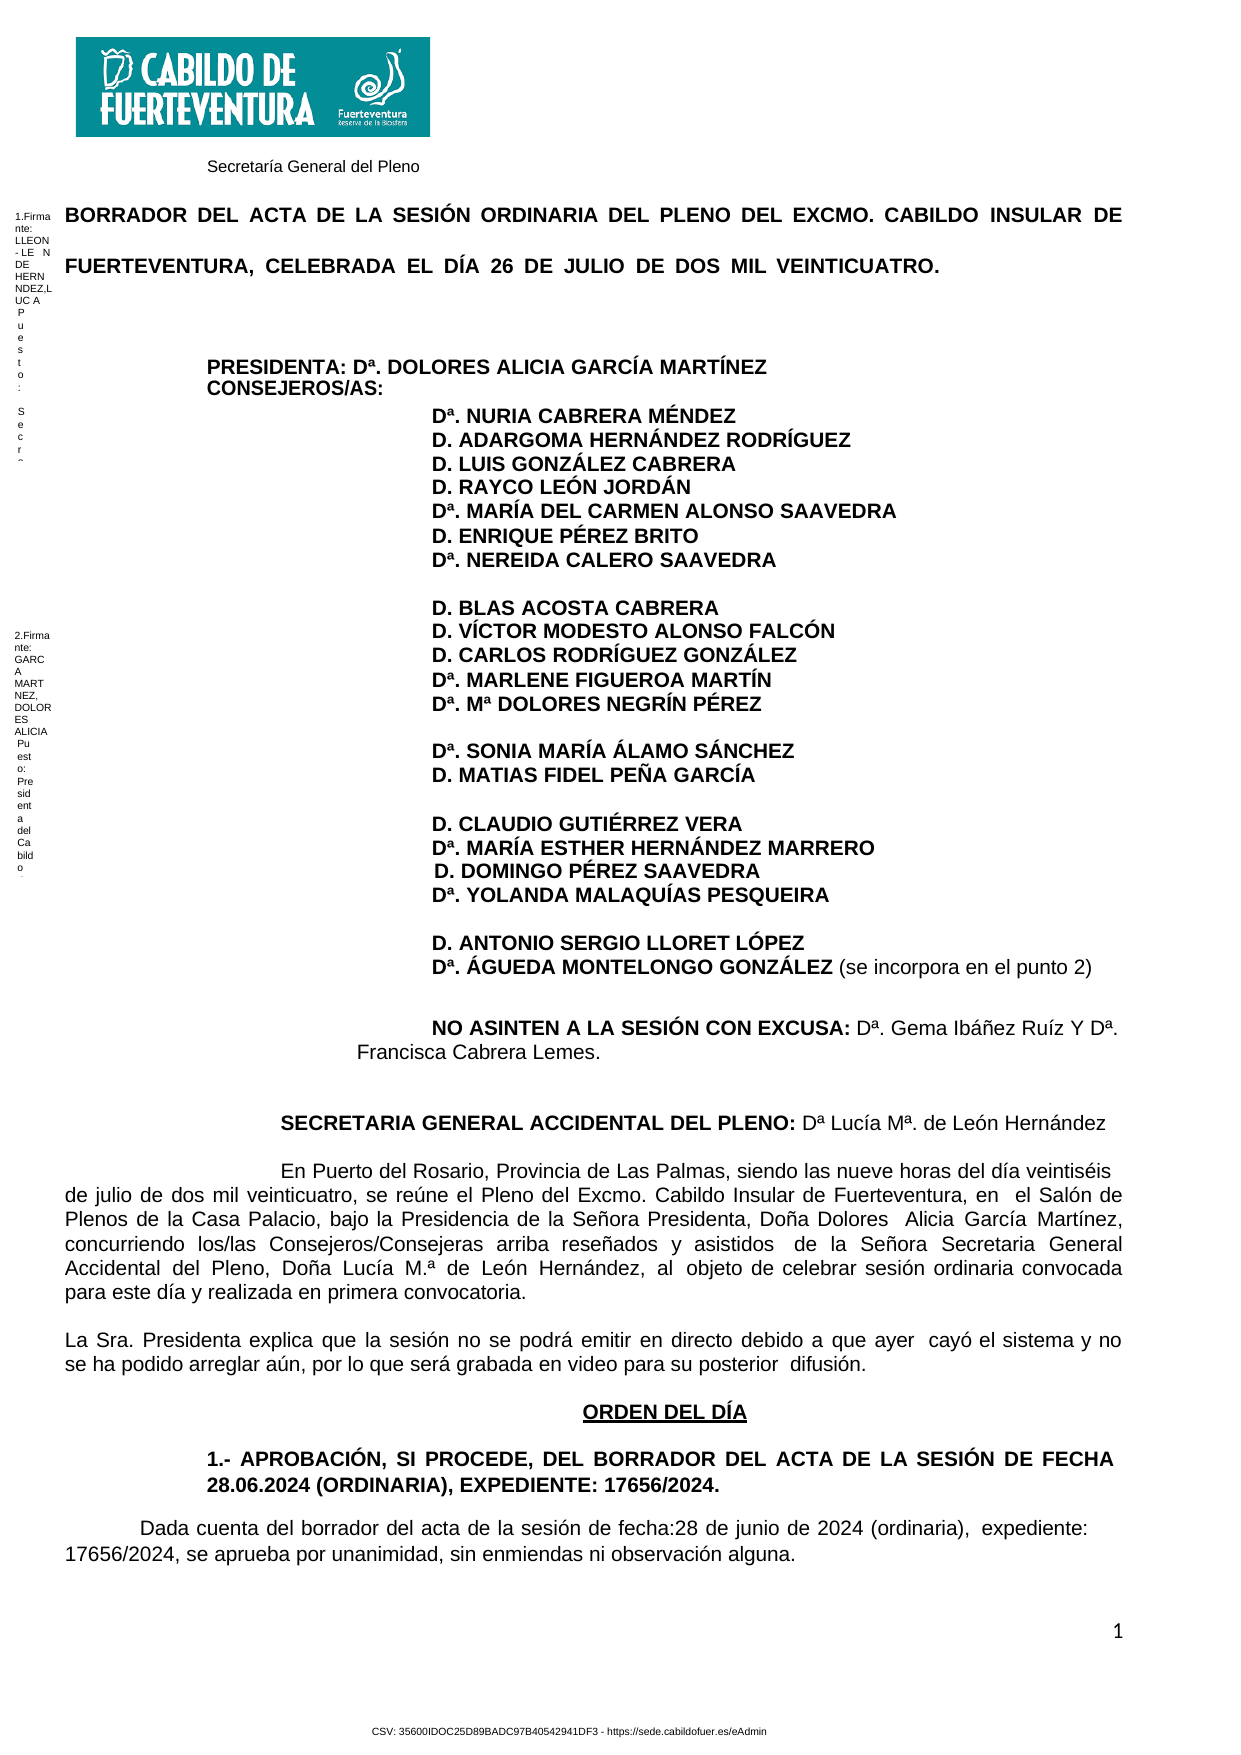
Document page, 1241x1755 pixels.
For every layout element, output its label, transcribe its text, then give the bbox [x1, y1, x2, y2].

text D. ENRIQUE PÉREZ BRITO [432, 523, 1241, 547]
list ANTONIO SERGIO LLORET LÓPEZ [432, 931, 1241, 955]
text D. RAYCO LEÓN JORDÁN [432, 476, 1241, 499]
text Dada cuenta del borrador del acta de la sesión de fecha:28 de junio de 2024 (ordinaria), expediente: 17656/2024, se aprueba por unanimidad, sin enmiendas ni observación alguna. [64, 1516, 1121, 1566]
text 28.06.2024 (ORDINARIA), EXPEDIENTE: 17656/2024. [207, 1473, 1241, 1497]
text Dª. MARÍA ESTHER HERNÁNDEZ MARRERO [432, 835, 1241, 859]
text 1.- APROBACIÓN, SI PROCEDE, DEL BORRADOR DEL ACTA DE LA SESIÓN DE FECHA [207, 1447, 1241, 1471]
text D. BLAS ACOSTA CABRERA [432, 595, 1241, 619]
text D. CLAUDIO GUTIÉRREZ VERA [432, 811, 1241, 835]
text D. LUIS GONZÁLEZ CABRERA [432, 452, 1241, 476]
subtitle ORDEN DEL DÍA [502, 1399, 828, 1423]
text de julio de dos mil veinticuatro, se reúne el Pleno del Excmo. Cabildo Insular de Fuerteventura, en el Salón de Plenos de la Casa Palacio, bajo la Presidencia de la Señora Presidenta, Doña Dolores Alicia García Martínez, concurriendo los/las Consejeros/Consejeras arriba reseñados y asistidos de la Señora Secretaria General Accidental del Pleno, Doña Lucía M.ª de León Hernández, al objeto de celebrar sesión ordinaria convocada para este día y realizada en primera convocatoria. [64, 1183, 1123, 1304]
text Dª. SONIA MARÍA ÁLAMO SÁNCHEZ [432, 739, 1241, 763]
text Dª. NURIA CABRERA MÉNDEZ [432, 404, 1241, 428]
text SECRETARIA GENERAL ACCIDENTAL DEL PLENO: Dª Lucía Mª. de León Hernández En Puerto del Rosario, Provincia de Las Palmas, siendo las nueve horas del día veintiséis [280, 1087, 1121, 1183]
subtitle BORRADOR DEL ACTA DE LA SESIÓN ORDINARIA DEL PLENO DEL EXCMO. CABILDO INSULAR DE FUERTEVENTURA, CELEBRADA EL DÍA 26 DE JULIO DE DOS MIL VEINTICUATRO. [64, 202, 1123, 278]
text D. VÍCTOR MODESTO ALONSO FALCÓN [432, 619, 1241, 643]
text D. MATIAS FIDEL PEÑA GARCÍA [432, 763, 1241, 787]
subtitle 1 [64, 1617, 1123, 1645]
text CONSEJEROS/AS: [207, 375, 393, 399]
text 1.Firmante: LLEON - LE N DE HERN NDEZ,LUC A [15, 211, 52, 306]
text NO ASINTEN A LA SESIÓN CON EXCUSA: Dª. Gema Ibáñez Ruíz Y Dª. [432, 1015, 1241, 1039]
text Dª. YOLANDA MALAQUÍAS PESQUEIRA [432, 883, 1241, 907]
text Dª. ÁGUEDA MONTELONGO GONZÁLEZ (se incorpora en el punto 2) [432, 955, 1241, 979]
text Francisca Cabrera Lemes. [357, 1040, 1241, 1064]
text Dª. MARÍA DEL CARMEN ALONSO SAAVEDRA [432, 499, 1241, 523]
text Dª. NEREIDA CALERO SAAVEDRA [432, 547, 1241, 571]
text PRESIDENTA: Dª. DOLORES ALICIA GARCÍA MARTÍNEZ [207, 328, 1241, 352]
text Puesto: Presidenta del Cabildo de Fuerteventura Fecha Firma: 29/07/2024 17:01:26 [17, 738, 34, 877]
text D. DOMINGO PÉREZ SAAVEDRA [434, 859, 1241, 883]
text La Sra. Presidenta explica que la sesión no se podrá emitir en directo debido a que ayer cayó el sistema y no se ha podido arreglar aún, por lo que será grabada en video para su posterior difusión. [64, 1327, 1123, 1376]
text D. CARLOS RODRÍGUEZ GONZÁLEZ Dª. MARLENE FIGUEROA MARTÍN Dª. Mª DOLORES NEGRÍN PÉREZ [432, 643, 798, 716]
text D. ADARGOMA HERNÁNDEZ RODRÍGUEZ [432, 428, 1241, 452]
text 2.Firmante: GARC A MART NEZ, DOLORES ALICIA [14, 629, 52, 737]
